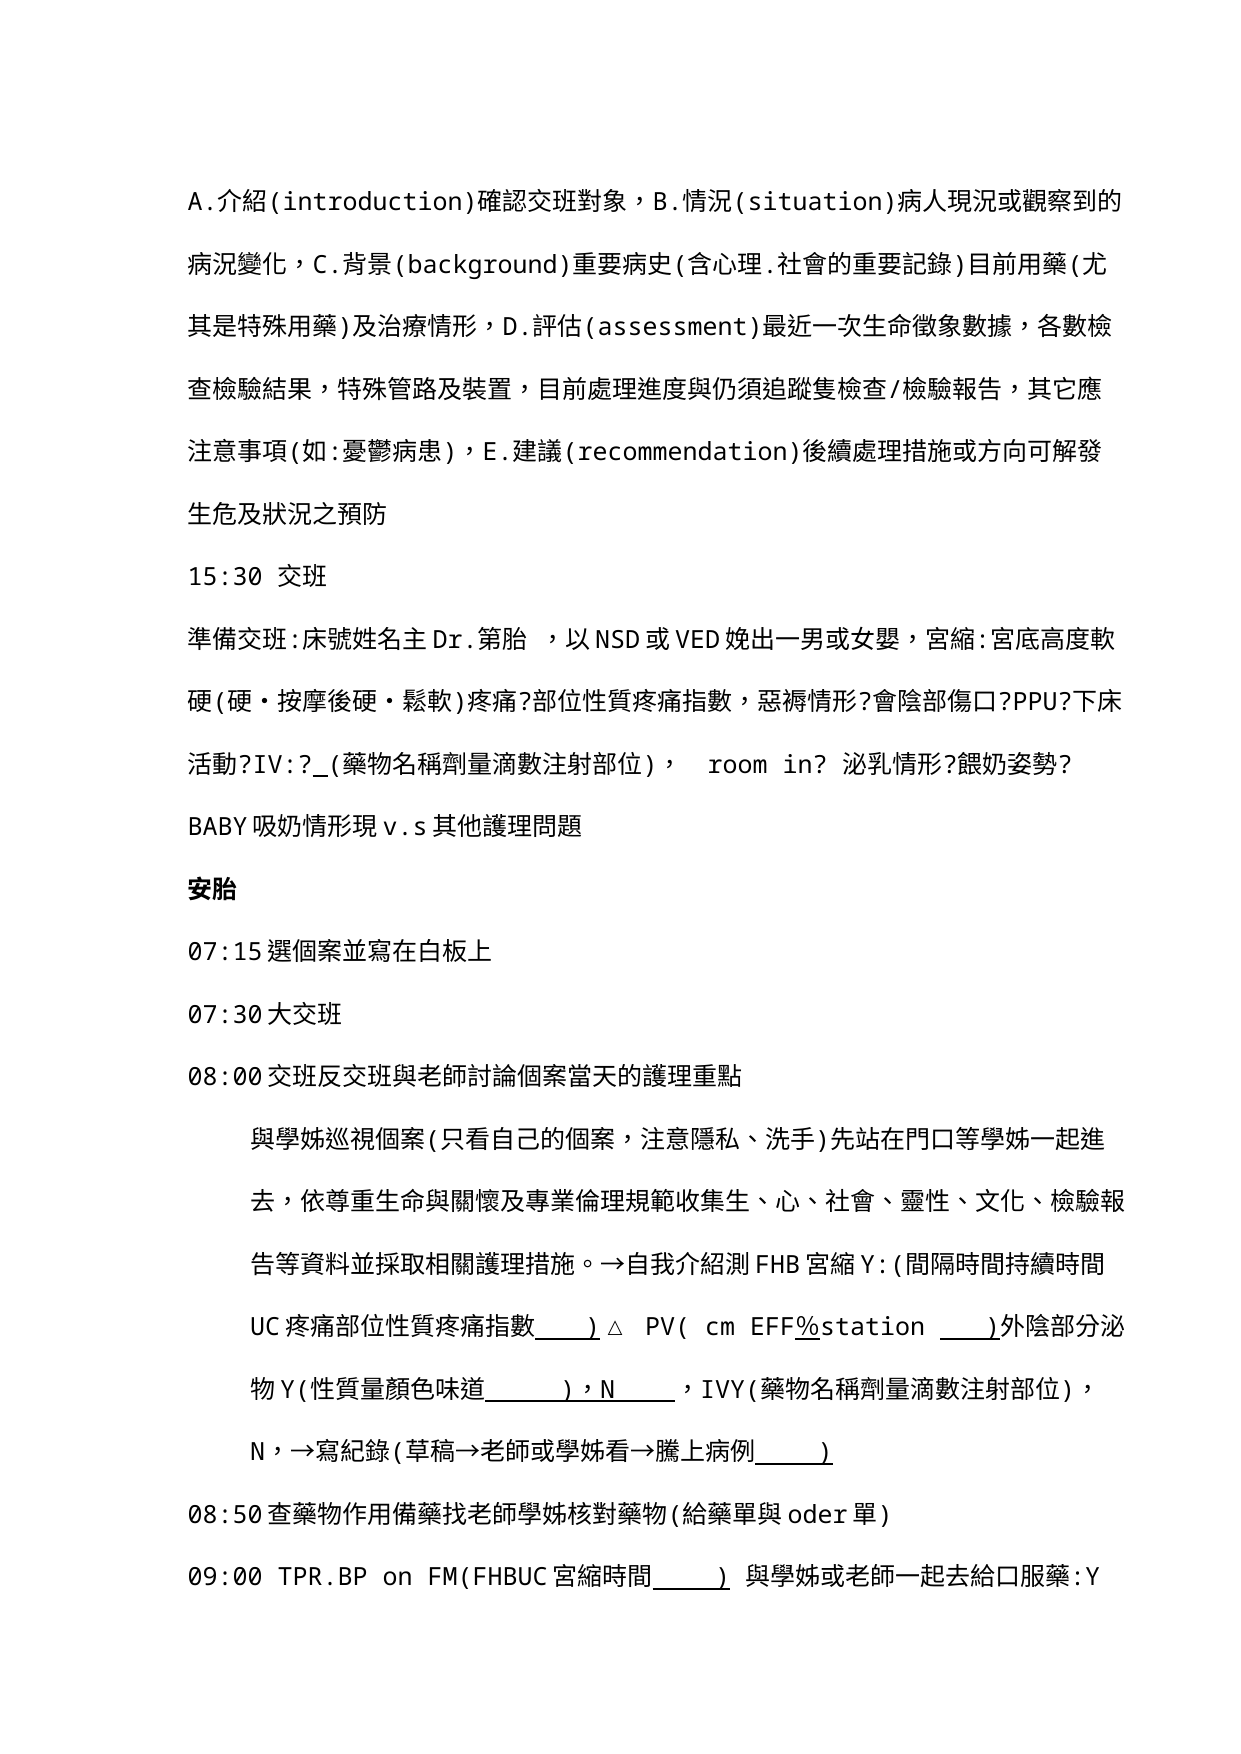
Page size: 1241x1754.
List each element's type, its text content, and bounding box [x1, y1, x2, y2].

text 15:30 交班 [187, 533, 1125, 596]
text 與學姊巡視個案(只看自己的個案，注意隱私、洗手)先站在門口等學姊一起進去，依尊重生命與關懷及專業倫理規範收集生、心、社會、靈性、文化、檢驗報告等資料並採取相關護理措施。→自我介紹測FHB宮縮Y:(間隔時間持續時間 UC疼痛部位性質疼痛指數 )△ PV( cm EFF％station )外陰部分泌物Y(性質量顏色味道 )，N ，IVY(藥物名稱劑量滴數注射部位)，N，→寫紀錄(草稿→老師或學姊看→騰上病例 ) [250, 1096, 1125, 1471]
text 08:50查藥物作用備藥找老師學姊核對藥物(給藥單與oder單) [187, 1471, 1125, 1533]
text 07:30大交班 [187, 971, 1125, 1033]
text 08:00交班反交班與老師討論個案當天的護理重點 [187, 1033, 1125, 1096]
text 09:00 TPR.BP on FM(FHBUC宮縮時間 ) 與學姊或老師一起去給口服藥:Y [187, 1533, 1125, 1596]
text 07:15選個案並寫在白板上 [187, 908, 1125, 971]
text 準備交班:床號姓名主Dr.第胎 ，以NSD或VED娩出一男或女嬰，宮縮:宮底高度軟硬(硬‧按摩後硬‧鬆軟)疼痛?部位性質疼痛指數，惡褥情形?會陰部傷口?PPU?下床活動?IV:? (藥物名稱劑量滴數注射部位)， room in? 泌乳情形?餵奶姿勢? BABY吸奶情形現v.s其他護理問題 [187, 596, 1125, 846]
text 安胎 [187, 846, 1125, 908]
text A.介紹(introduction)確認交班對象，B.情況(situation)病人現況或觀察到的病況變化，C.背景(background)重要病史(含心理.社會的重要記錄)目前用藥(尤其是特殊用藥)及治療情形，D.評估(assessment)最近一次生命徵象數據，各數檢查檢驗結果，特殊管路及裝置，目前處理進度與仍須追蹤隻檢查/檢驗報告，其它應注意事項(如:憂鬱病患)，E.建議(recommendation)後續處理措施或方向可解發生危及狀況之預防 [187, 158, 1125, 533]
